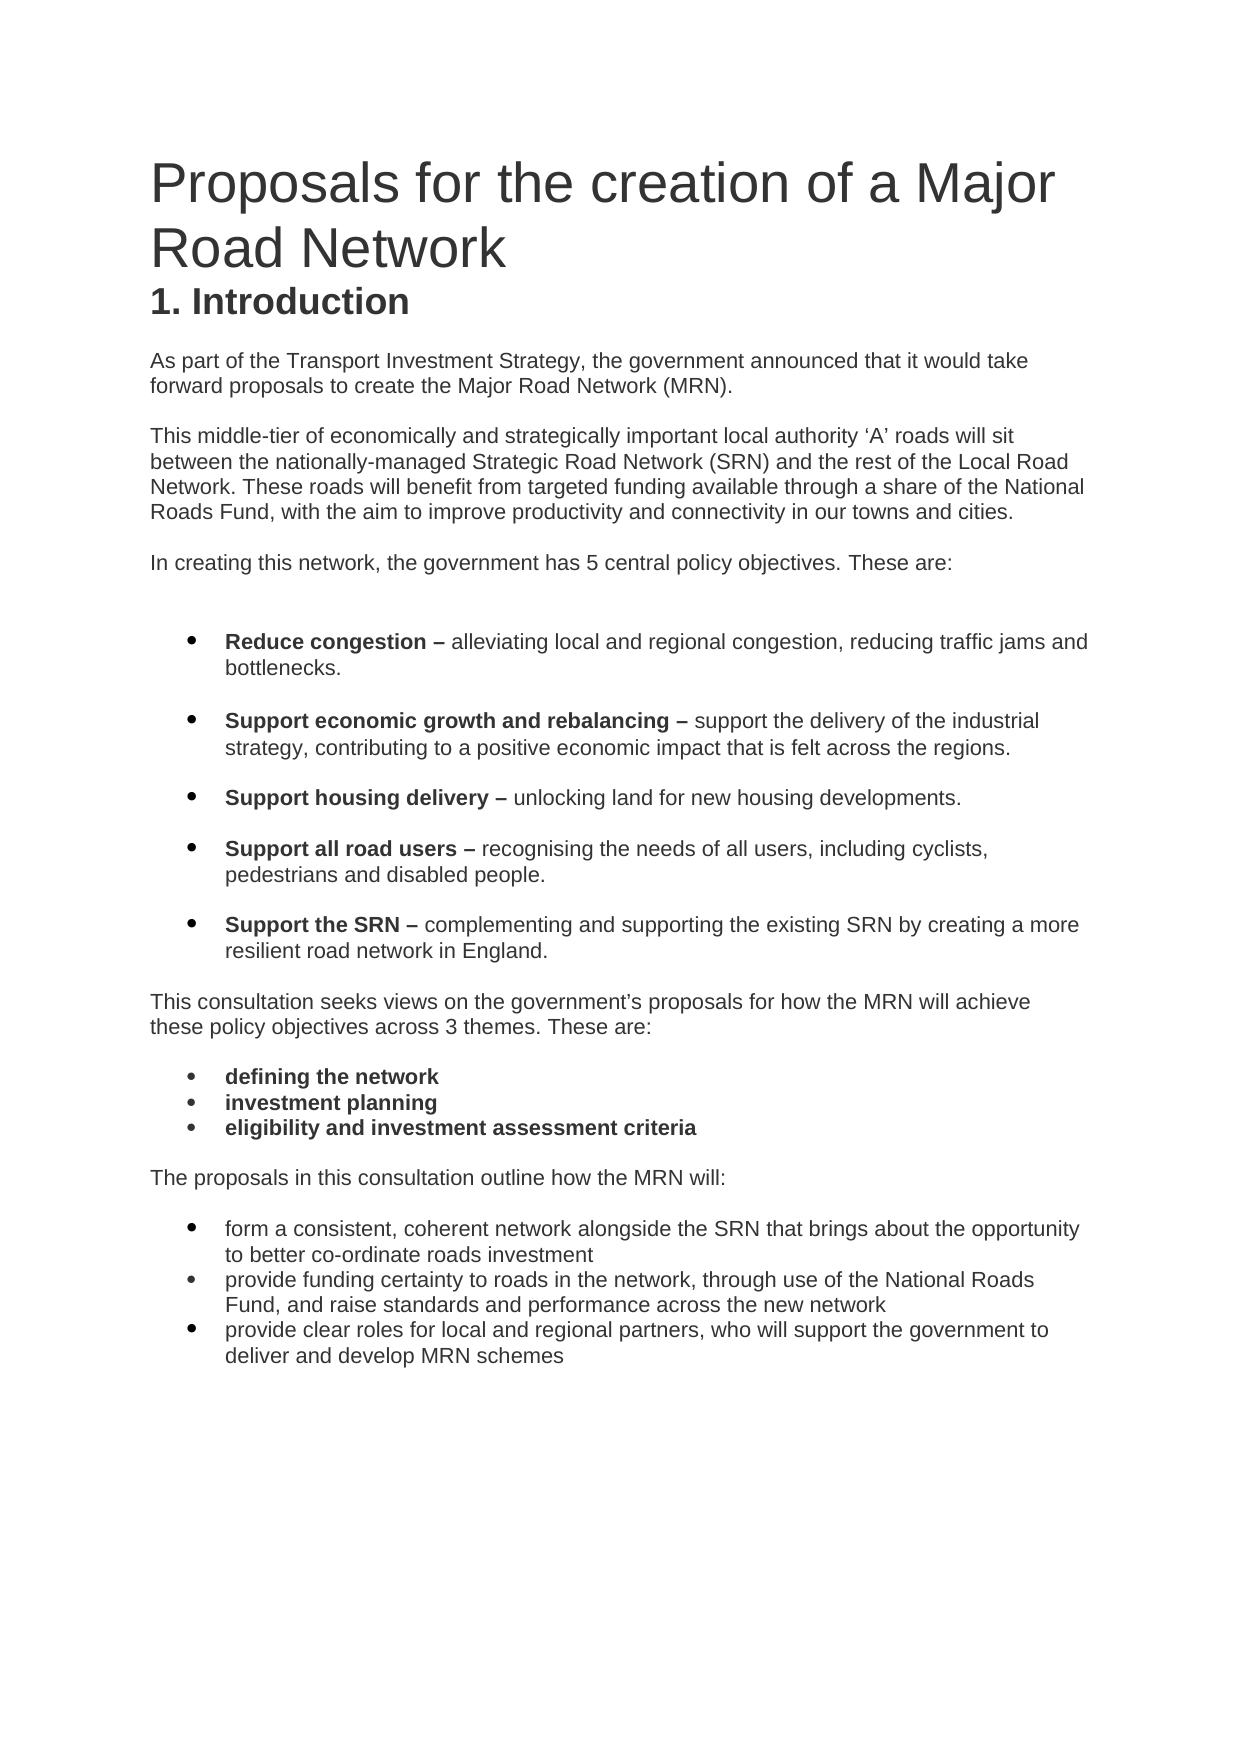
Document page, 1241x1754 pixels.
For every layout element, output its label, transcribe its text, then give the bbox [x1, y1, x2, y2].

text 1. Introduction [150, 279, 1090, 322]
subtitle Proposals for the creation of a Major Road Network [150, 150, 1090, 279]
list Support housing delivery – unlocking land for new housing developments. [187, 785, 1090, 811]
list Support the SRN – complementing and supporting the existing SRN by creating a more resilient road network in England. [187, 912, 1090, 963]
list eligibility and investment assessment criteria [187, 1115, 1090, 1140]
list Support all road users – recognising the needs of all users, including cyclists, pedestrians and disabled people. [187, 836, 1090, 887]
text As part of the Transport Investment Strategy, the government announced that it would take forward proposals to create the Major Road Network (MRN). This middle-tier of economically and strategically important local authority ‘A’ roads will sit between the nationally-managed Strategic Road Network (SRN) and the rest of the Local Road Network. These roads will benefit from targeted funding available through a share of the National Roads Fund, with the aim to improve productivity and connectivity in our towns and cities. In creating this network, the government has 5 central policy objectives. These are: [150, 348, 1090, 628]
list defining the network [187, 1064, 1090, 1089]
text The proposals in this consultation outline how the MRN will: [150, 1165, 1090, 1190]
list Reduce congestion – alleviating local and regional congestion, reducing traffic jams and bottlenecks. [187, 628, 1090, 680]
list provide clear roles for local and regional partners, who will support the government to deliver and develop MRN schemes [187, 1317, 1090, 1368]
text This consultation seeks views on the government’s proposals for how the MRN will achieve these policy objectives across 3 themes. These are: [150, 989, 1090, 1039]
list provide funding certainty to roads in the network, through use of the National Roads Fund, and raise standards and performance across the new network [187, 1267, 1090, 1317]
list investment planning [187, 1089, 1090, 1115]
list form a consistent, coherent network alongside the SRN that brings about the opportunity to better co-ordinate roads investment [187, 1216, 1090, 1267]
list Support economic growth and rebalancing – support the delivery of the industrial strategy, contributing to a positive economic impact that is felt across the regions. [187, 708, 1090, 759]
